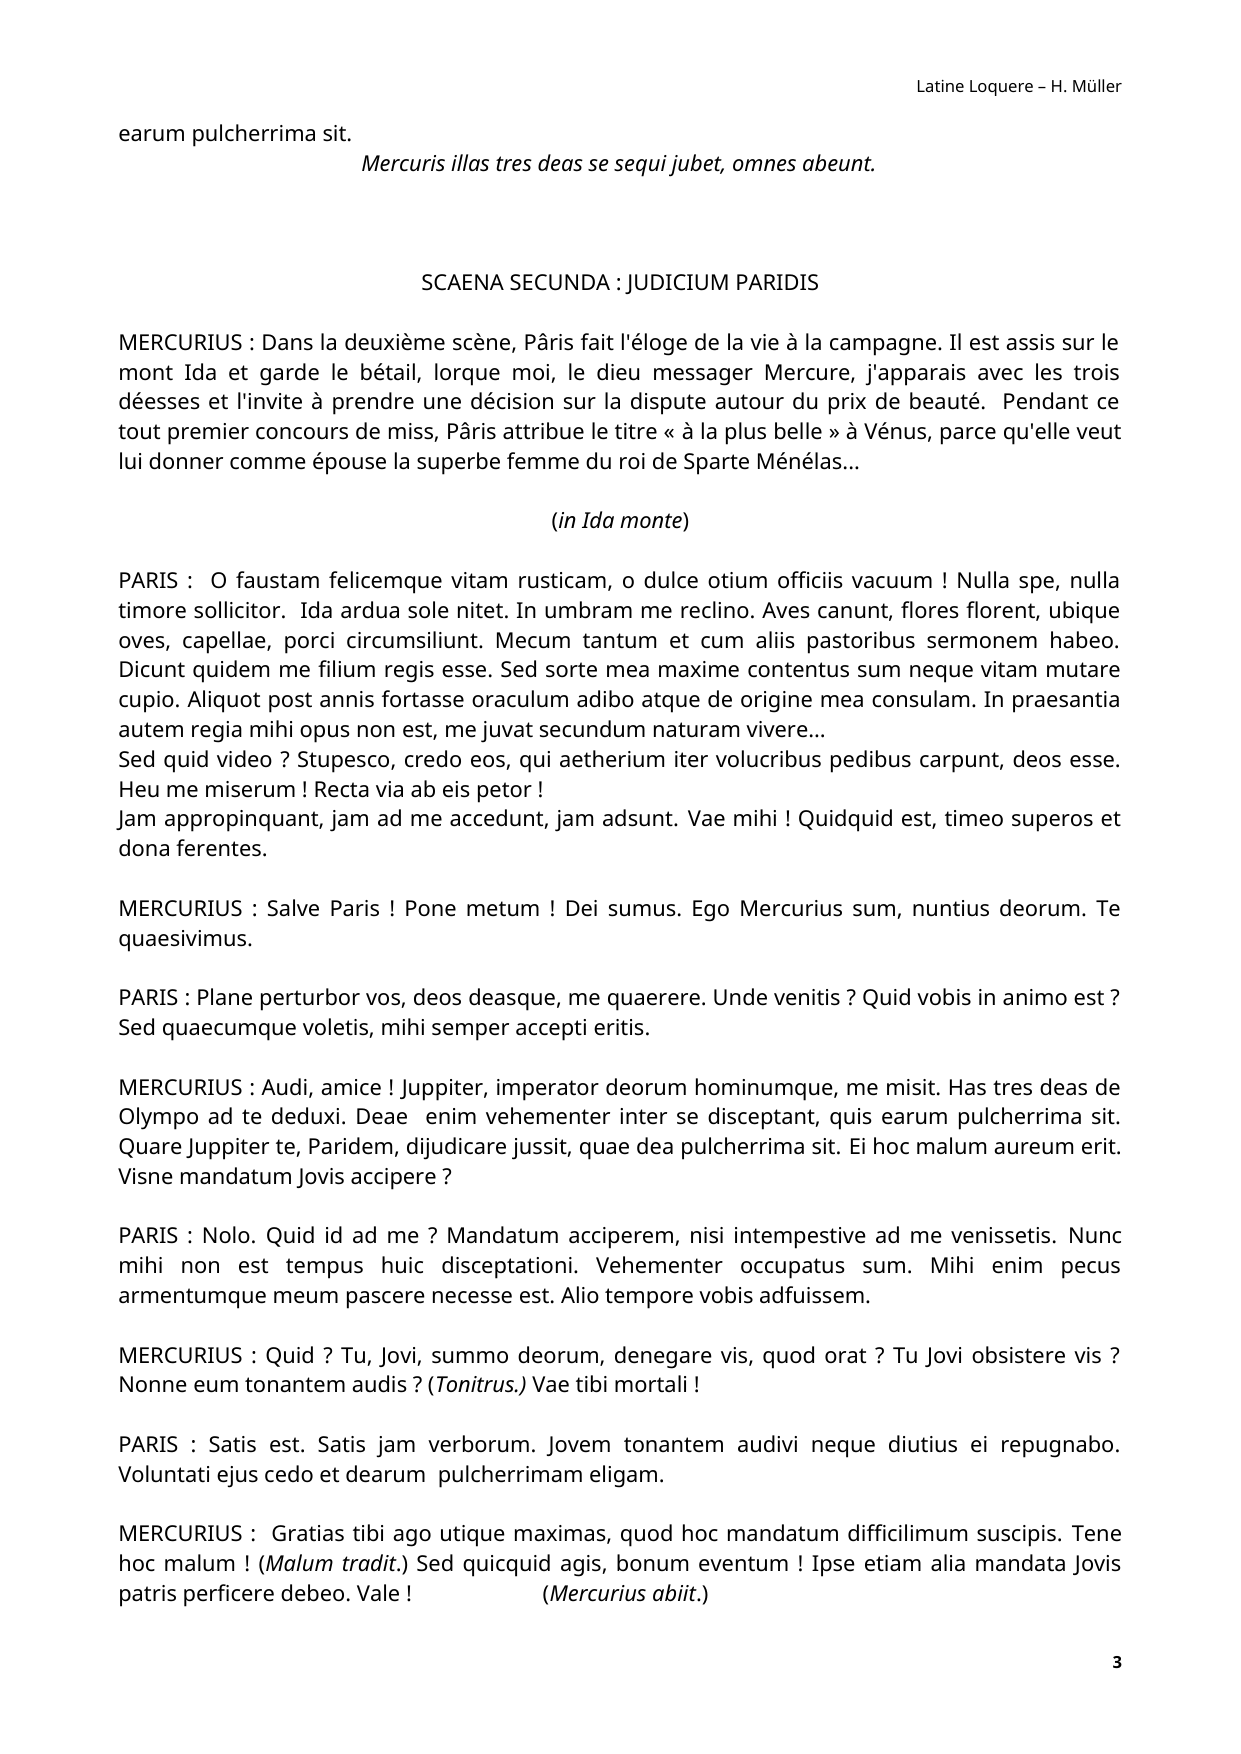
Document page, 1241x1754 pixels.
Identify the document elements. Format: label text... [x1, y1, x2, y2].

text SCAENA SECUNDA : JUDICIUM PARIDIS [118, 267, 1122, 297]
text PARIS : O faustam felicemque vitam rusticam, o dulce otium officiis vacuum ! Nulla spe, nulla timore sollicitor. Ida ardua sole nitet. In umbram me reclino. Aves canunt, flores florent, ubique oves, capellae, porci circumsiliunt. Mecum tantum et cum aliis pastoribus sermonem habeo. Dicunt quidem me filium regis esse. Sed sorte mea maxime contentus sum neque vitam mutare cupio. Aliquot post annis fortasse oraculum adibo atque de origine mea consulam. In praesantia autem regia mihi opus non est, me juvat secundum naturam vivere... [118, 565, 1122, 744]
text Sed quid video ? Stupesco, credo eos, qui aetherium iter volucribus pedibus carpunt, deos esse. Heu me miserum ! Recta via ab eis petor ! [118, 744, 1122, 803]
text Mercuris illas tres deas se sequi jubet, omnes abeunt. [118, 148, 1122, 178]
text (in Ida monte) [118, 505, 1122, 535]
text MERCURIUS : Audi, amice ! Juppiter, imperator deorum hominumque, me misit. Has tres deas de Olympo ad te deduxi. Deae enim vehementer inter se disceptant, quis earum pulcherrima sit. Quare Juppiter te, Paridem, dijudicare jussit, quae dea pulcherrima sit. Ei hoc malum aureum erit. Visne mandatum Jovis accipere ? [118, 1071, 1122, 1191]
text PARIS : Satis est. Satis jam verborum. Jovem tonantem audivi neque diutius ei repugnabo. Voluntati ejus cedo et dearum pulcherrimam eligam. [118, 1429, 1122, 1488]
text PARIS : Nolo. Quid id ad me ? Mandatum acciperem, nisi intempestive ad me venissetis. Nunc mihi non est tempus huic disceptationi. Vehementer occupatus sum. Mihi enim pecus armentumque meum pascere necesse est. Alio tempore vobis adfuissem. [118, 1220, 1122, 1310]
text Jam appropinquant, jam ad me accedunt, jam adsunt. Vae mihi ! Quidquid est, timeo superos et dona ferentes. [118, 803, 1122, 863]
text MERCURIUS : Dans la deuxième scène, Pâris fait l'éloge de la vie à la campagne. Il est assis sur le mont Ida et garde le bétail, lorque moi, le dieu messager Mercure, j'apparais avec les trois déesses et l'invite à prendre une décision sur la dispute autour du prix de beauté. Pendant ce tout premier concours de miss, Pâris attribue le titre « à la plus belle » à Vénus, parce qu'elle veut lui donner comme épouse la superbe femme du roi de Sparte Ménélas... [118, 327, 1122, 476]
text MERCURIUS : Gratias tibi ago utique maximas, quod hoc mandatum difficilimum suscipis. Tene hoc malum ! (Malum tradit.) Sed quicquid agis, bonum eventum ! Ipse etiam alia mandata Jovis patris perficere debeo. Vale ! (Mercurius abiit.) [118, 1518, 1122, 1608]
text MERCURIUS : Quid ? Tu, Jovi, summo deorum, denegare vis, quod orat ? Tu Jovi obsistere vis ? Nonne eum tonantem audis ? (Tonitrus.) Vae tibi mortali ! [118, 1339, 1122, 1399]
text MERCURIUS : Salve Paris ! Pone metum ! Dei sumus. Ego Mercurius sum, nuntius deorum. Te quaesivimus. [118, 893, 1122, 952]
text earum pulcherrima sit. [118, 118, 1122, 148]
text PARIS : Plane perturbor vos, deos deasque, me quaerere. Unde venitis ? Quid vobis in animo est ? Sed quaecumque voletis, mihi semper accepti eritis. [118, 982, 1122, 1042]
